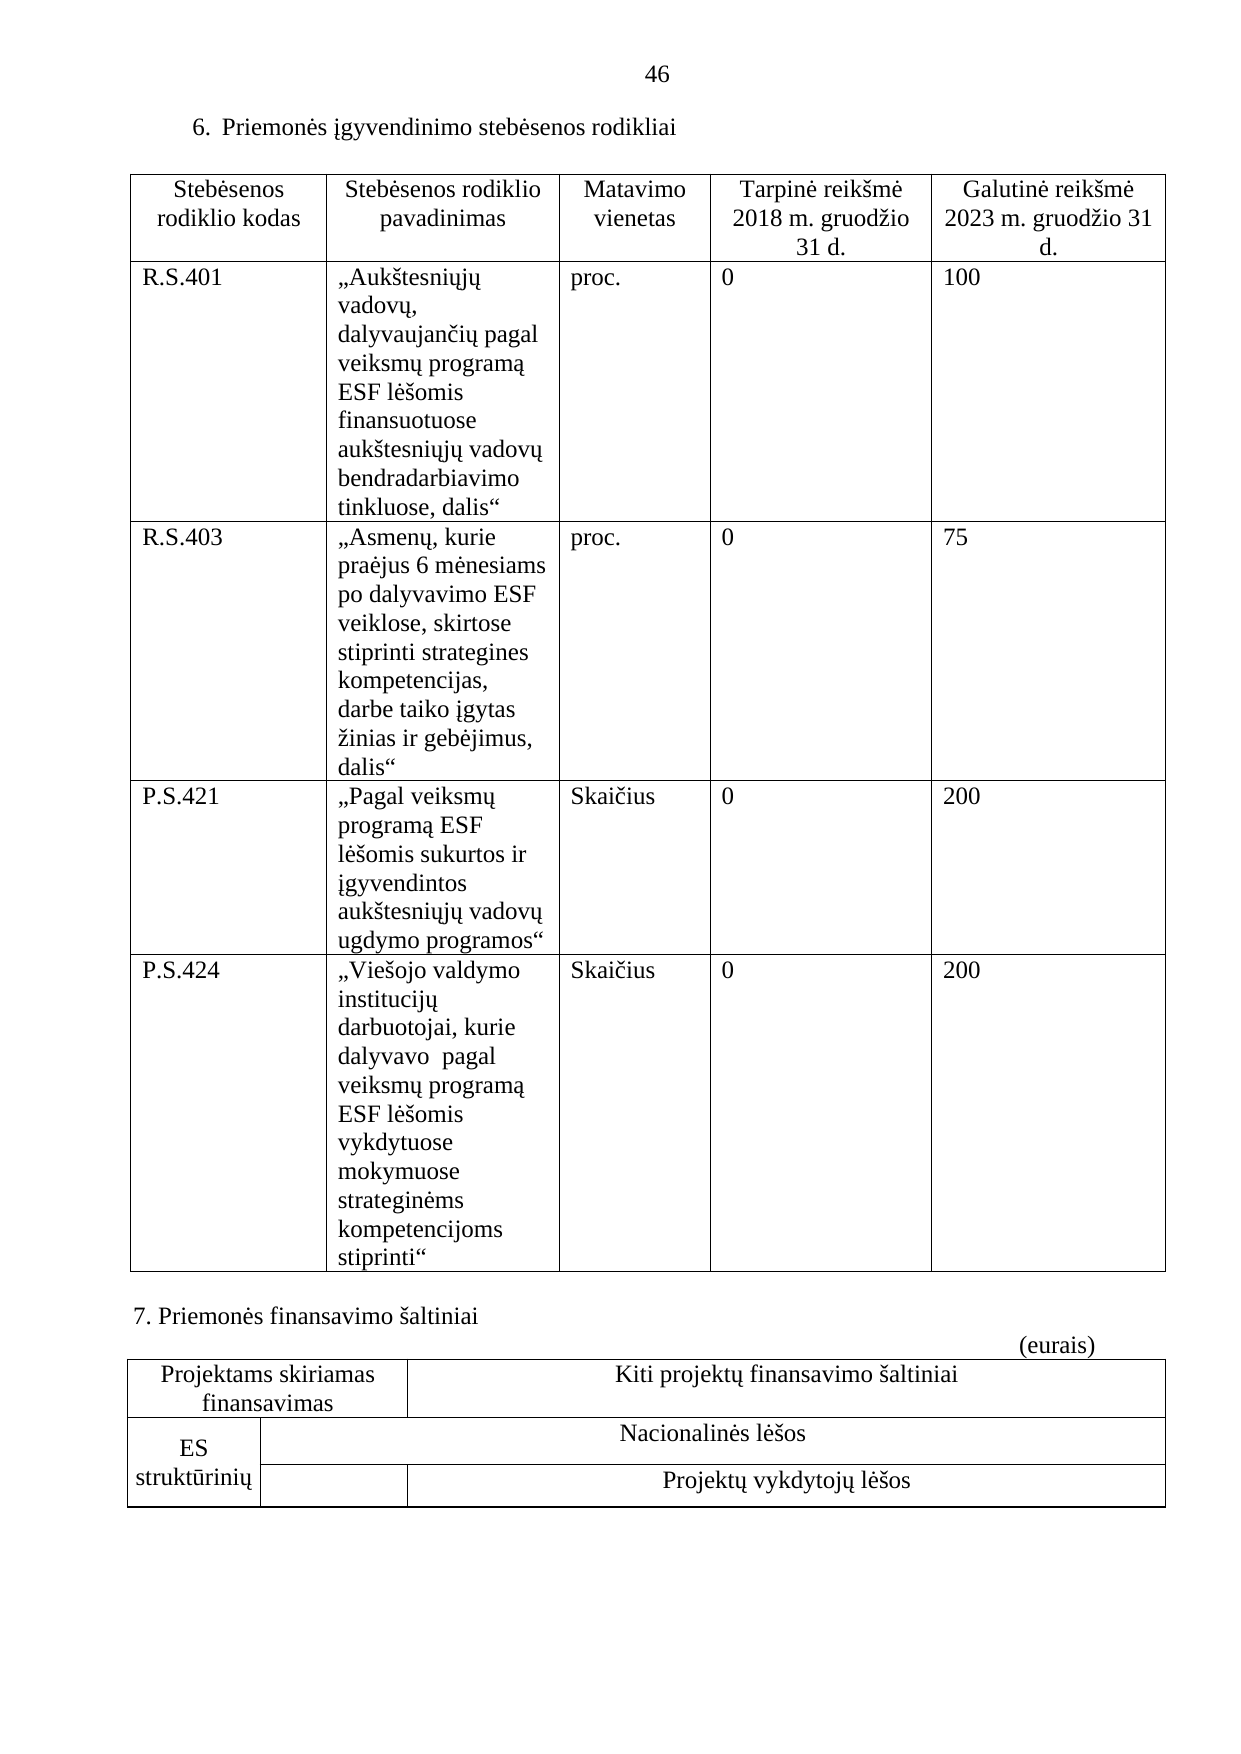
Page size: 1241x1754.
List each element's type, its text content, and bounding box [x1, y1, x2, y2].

table_cell [261, 1465, 407, 1506]
text 6. Priemonės įgyvendinimo stebėsenos rodikliai [192, 112, 1181, 141]
table_cell P.S.421 [131, 781, 326, 954]
table_cell 0 [711, 522, 931, 780]
text 7. Priemonės finansavimo šaltiniai [133, 1301, 1181, 1330]
text (eurais) [1019, 1330, 1181, 1358]
table_header Galutinė reikšmė 2023 m. gruodžio 31 d. [932, 175, 1165, 261]
table_cell 0 [711, 262, 931, 521]
table_header Kiti projektų finansavimo šaltiniai [408, 1360, 1165, 1417]
table_cell „Aukštesniųjų vadovų, dalyvaujančių pagal veiksmų programą ESF lėšomis finansuotuose aukštesniųjų vadovų bendradarbiavimo tinkluose, dalis“ [327, 262, 559, 521]
table_cell R.S.403 [131, 522, 326, 780]
table_cell ES struktūrinių [128, 1418, 260, 1506]
table_header Matavimo vienetas [560, 175, 710, 261]
table_header Stebėsenos rodiklio kodas [131, 175, 326, 261]
table_cell 100 [932, 262, 1165, 521]
table_header Projektams skiriamas finansavimas [128, 1360, 407, 1417]
table_cell Nacionalinės lėšos [261, 1418, 1165, 1464]
table_header Tarpinė reikšmė 2018 m. gruodžio 31 d. [711, 175, 931, 261]
table_cell 0 [711, 955, 931, 1271]
table_cell proc. [560, 262, 710, 521]
table_header Stebėsenos rodiklio pavadinimas [327, 175, 559, 261]
table_cell proc. [560, 522, 710, 780]
table_cell Skaičius [560, 955, 710, 1271]
table_cell R.S.401 [131, 262, 326, 521]
table_cell 200 [932, 955, 1165, 1271]
table_cell „Viešojo valdymo institucijų darbuotojai, kurie dalyvavo pagal veiksmų programą ESF lėšomis vykdytuose mokymuose strateginėms kompetencijoms stiprinti“ [327, 955, 559, 1271]
table_cell „Pagal veiksmų programą ESF lėšomis sukurtos ir įgyvendintos aukštesniųjų vadovų ugdymo programos“ [327, 781, 559, 954]
table_cell „Asmenų, kurie praėjus 6 mėnesiams po dalyvavimo ESF veiklose, skirtose stiprinti strategines kompetencijas, darbe taiko įgytas žinias ir gebėjimus, dalis“ [327, 522, 559, 780]
table_cell Skaičius [560, 781, 710, 954]
table_cell Projektų vykdytojų lėšos [408, 1465, 1165, 1506]
table_cell 200 [932, 781, 1165, 954]
table_cell P.S.424 [131, 955, 326, 1271]
table_cell 75 [932, 522, 1165, 780]
table_cell 0 [711, 781, 931, 954]
